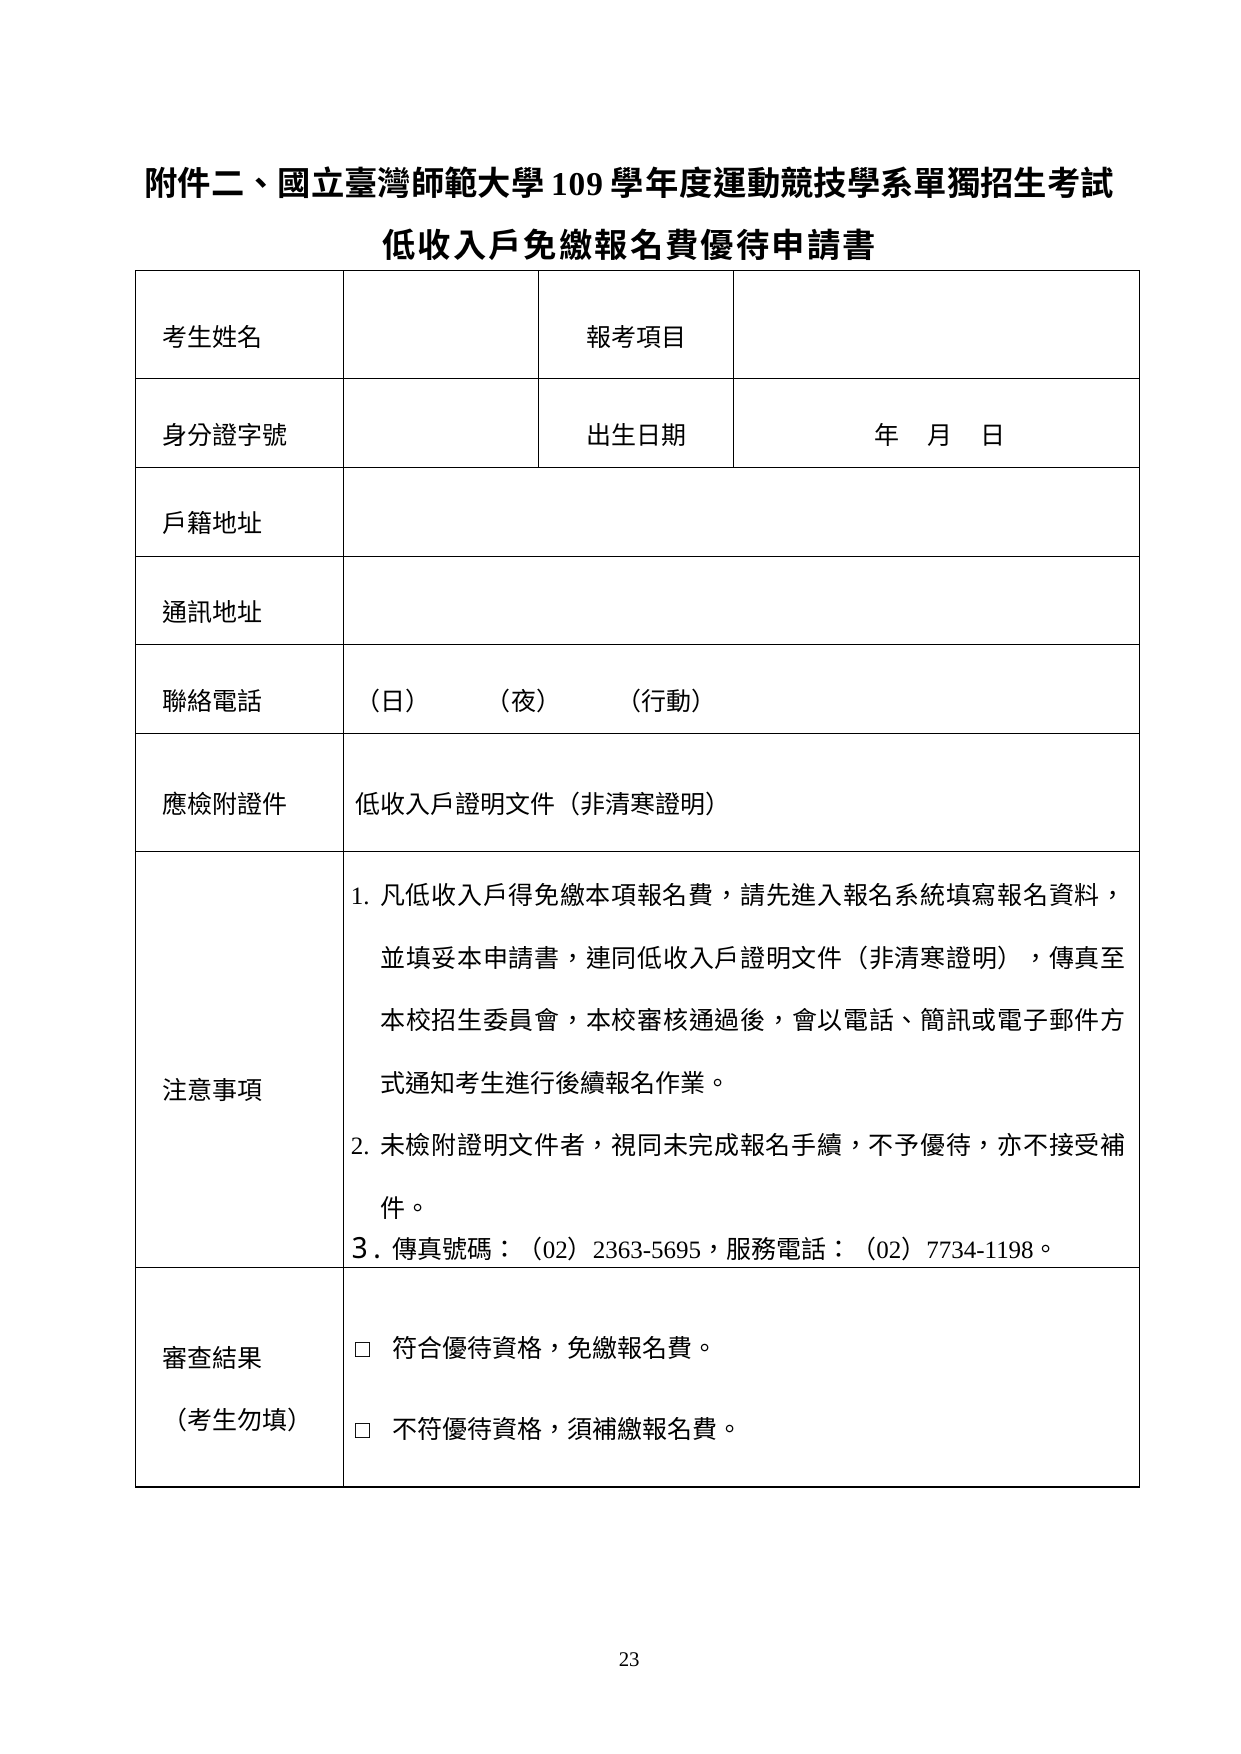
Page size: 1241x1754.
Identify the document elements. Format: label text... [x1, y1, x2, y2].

table_cell [344, 557, 1139, 644]
table_cell 注意事項 [136, 852, 343, 1267]
table_header [344, 271, 538, 378]
table_header 報考項目 [539, 271, 733, 378]
table_header 考生姓名 [136, 271, 343, 378]
table_cell 年 月 日 [734, 379, 1139, 467]
table_cell 出生日期 [539, 379, 733, 467]
table_cell 審查結果 （考生勿填） [136, 1268, 343, 1486]
table_cell 應檢附證件 [136, 734, 343, 851]
table_cell （日） （夜） （行動） [344, 645, 1139, 733]
table_cell [344, 468, 1139, 556]
text 附件二、國立臺灣師範大學109學年度運動競技學系單獨招生考試低收入戶免繳報名費優待申請書 [136, 139, 1122, 264]
table_cell 符合優待資格，免繳報名費。 不符優待資格，須補繳報名費。 [344, 1268, 1139, 1486]
table_cell 身分證字號 [136, 379, 343, 467]
table_cell 低收入戶證明文件（非清寒證明） [344, 734, 1139, 851]
table_header [734, 271, 1139, 378]
table_cell 聯絡電話 [136, 645, 343, 733]
table_cell [344, 379, 538, 467]
table_cell 通訊地址 [136, 557, 343, 644]
table_cell 戶籍地址 [136, 468, 343, 556]
table_cell 凡低收入戶得免繳本項報名費，請先進入報名系統填寫報名資料，並填妥本申請書，連同低收入戶證明文件（非清寒證明），傳真至本校招生委員會，本校審核通過後，會以電話、簡訊或電子郵件方式通知考生進行後續報名作業。 未檢附證明文件者，視同未完成報名手續，不予優待，亦不接受補件。 傳真號碼：（02）2363-5695，服務電話：（02）7734-1198。 [344, 852, 1139, 1267]
